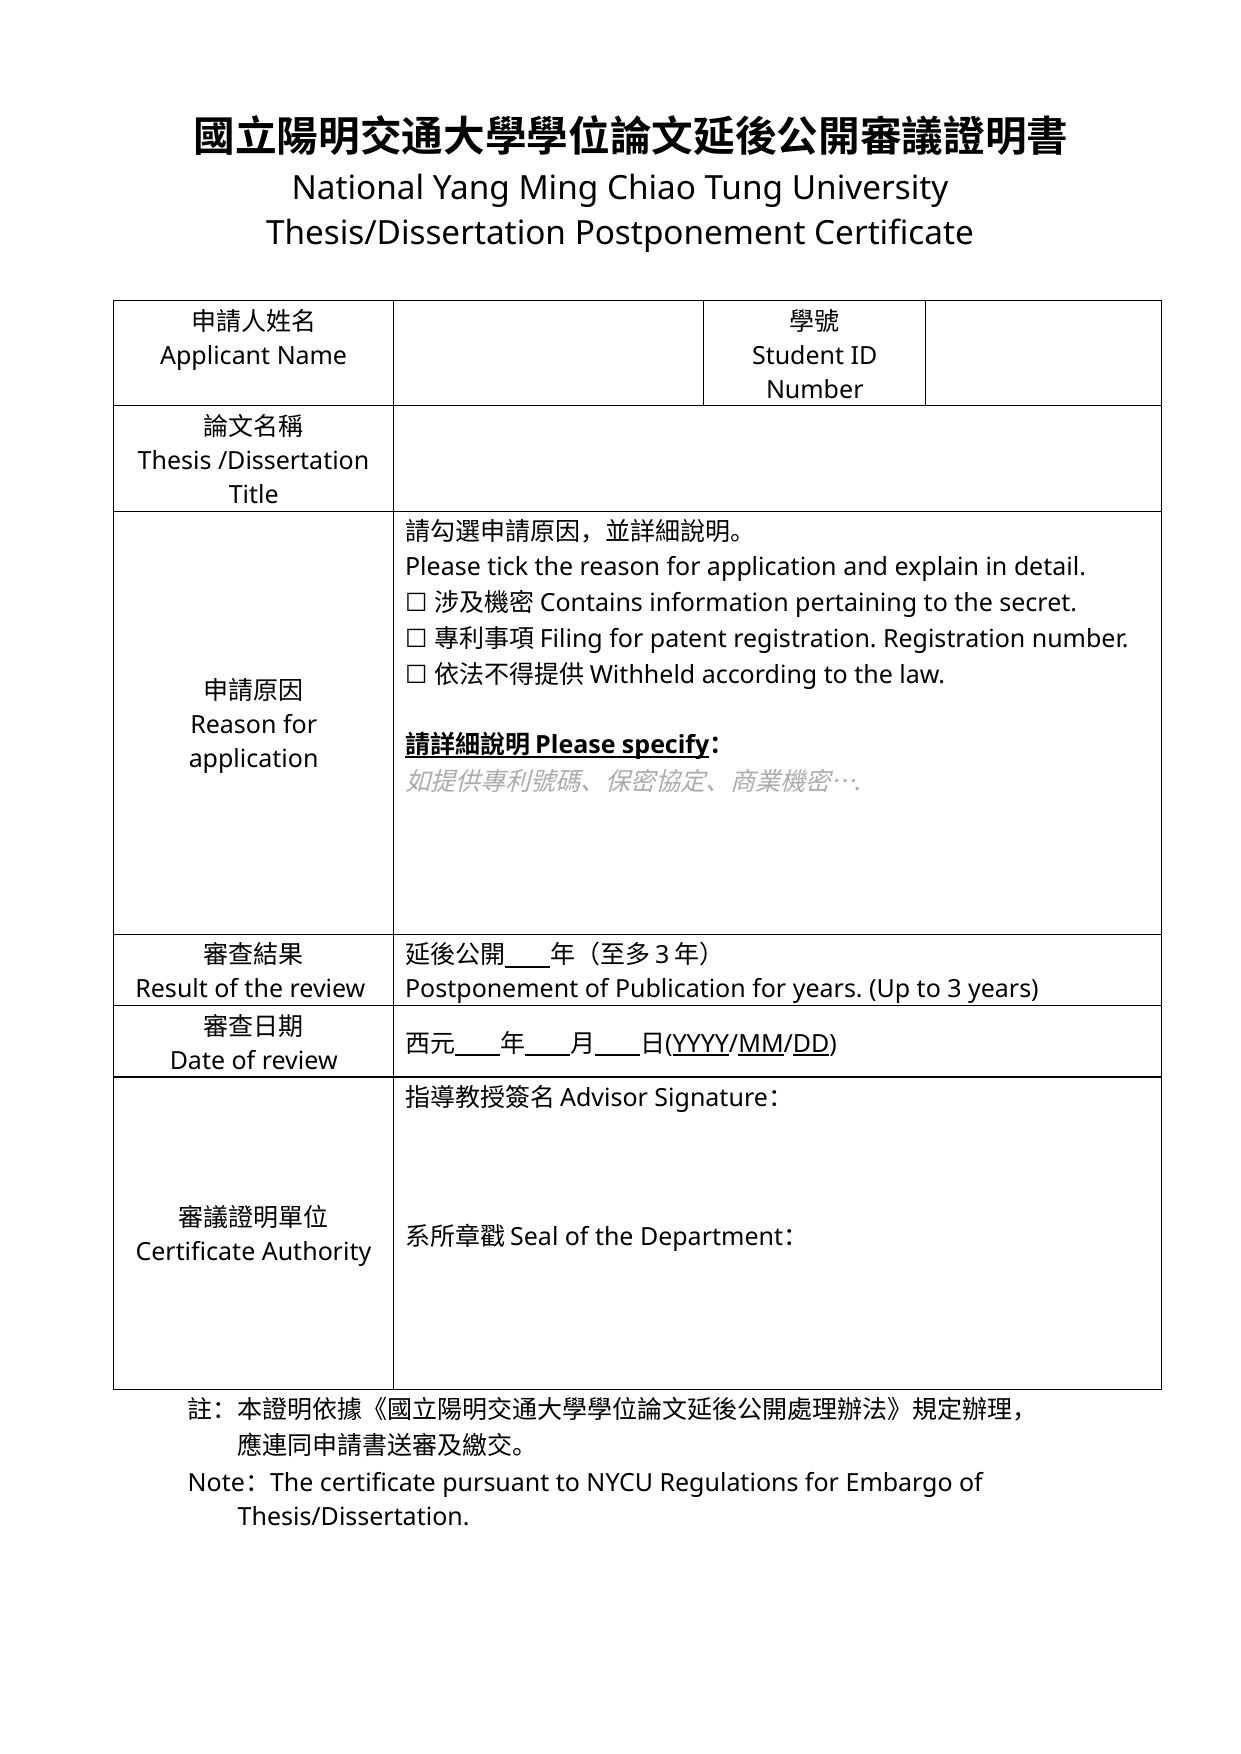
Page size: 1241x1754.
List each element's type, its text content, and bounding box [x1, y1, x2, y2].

table_header 申請人姓名 Applicant Name [114, 301, 393, 405]
table_cell 審查日期 Date of review [114, 1006, 393, 1076]
table_cell 申請原因 Reason for application [114, 512, 393, 934]
table_cell 論文名稱 Thesis /Dissertation Title [114, 406, 393, 511]
table_cell [394, 406, 1161, 511]
table_header [926, 301, 1161, 405]
table_cell 指導教授簽名Advisor Signature： 系所章戳Seal of the Department： [394, 1078, 1161, 1388]
text Thesis/Dissertation Postponement Certificate [187, 209, 1053, 254]
table_header 學號 Student ID Number [704, 301, 925, 405]
table_cell 西元 年 月 日(YYYY/MM/DD) [394, 1006, 1161, 1076]
text National Yang Ming Chiao Tung University [187, 164, 1053, 209]
table_header [394, 301, 703, 405]
table_cell 延後公開 年（至多3年） Postponement of Publication for years. (Up to 3 years) [394, 935, 1161, 1005]
table_cell 請勾選申請原因，並詳細說明。 Please tick the reason for application and explain in detail. ☐ 涉及機密 Contains information pertaining to the secret. ☐ 專利事項 Filing for patent registration. Registration number. ☐ 依法不得提供 Withheld according to the law. 請詳細說明Please specify： 如提供專利號碼、保密協定、商業機密…. [394, 512, 1161, 934]
text 註：本證明依據《國立陽明交通大學學位論文延後公開處理辦法》規定辦理，應連同申請書送審及繳交。 [187, 1390, 1053, 1462]
text Note：The certificate pursuant to NYCU Regulations for Embargo of Thesis/Dissertation. [187, 1462, 1162, 1532]
text 國立陽明交通大學學位論文延後公開審議證明書 [84, 103, 1177, 164]
table_cell 審查結果 Result of the review [114, 935, 393, 1005]
table_cell 審議證明單位 Certificate Authority [114, 1078, 393, 1388]
